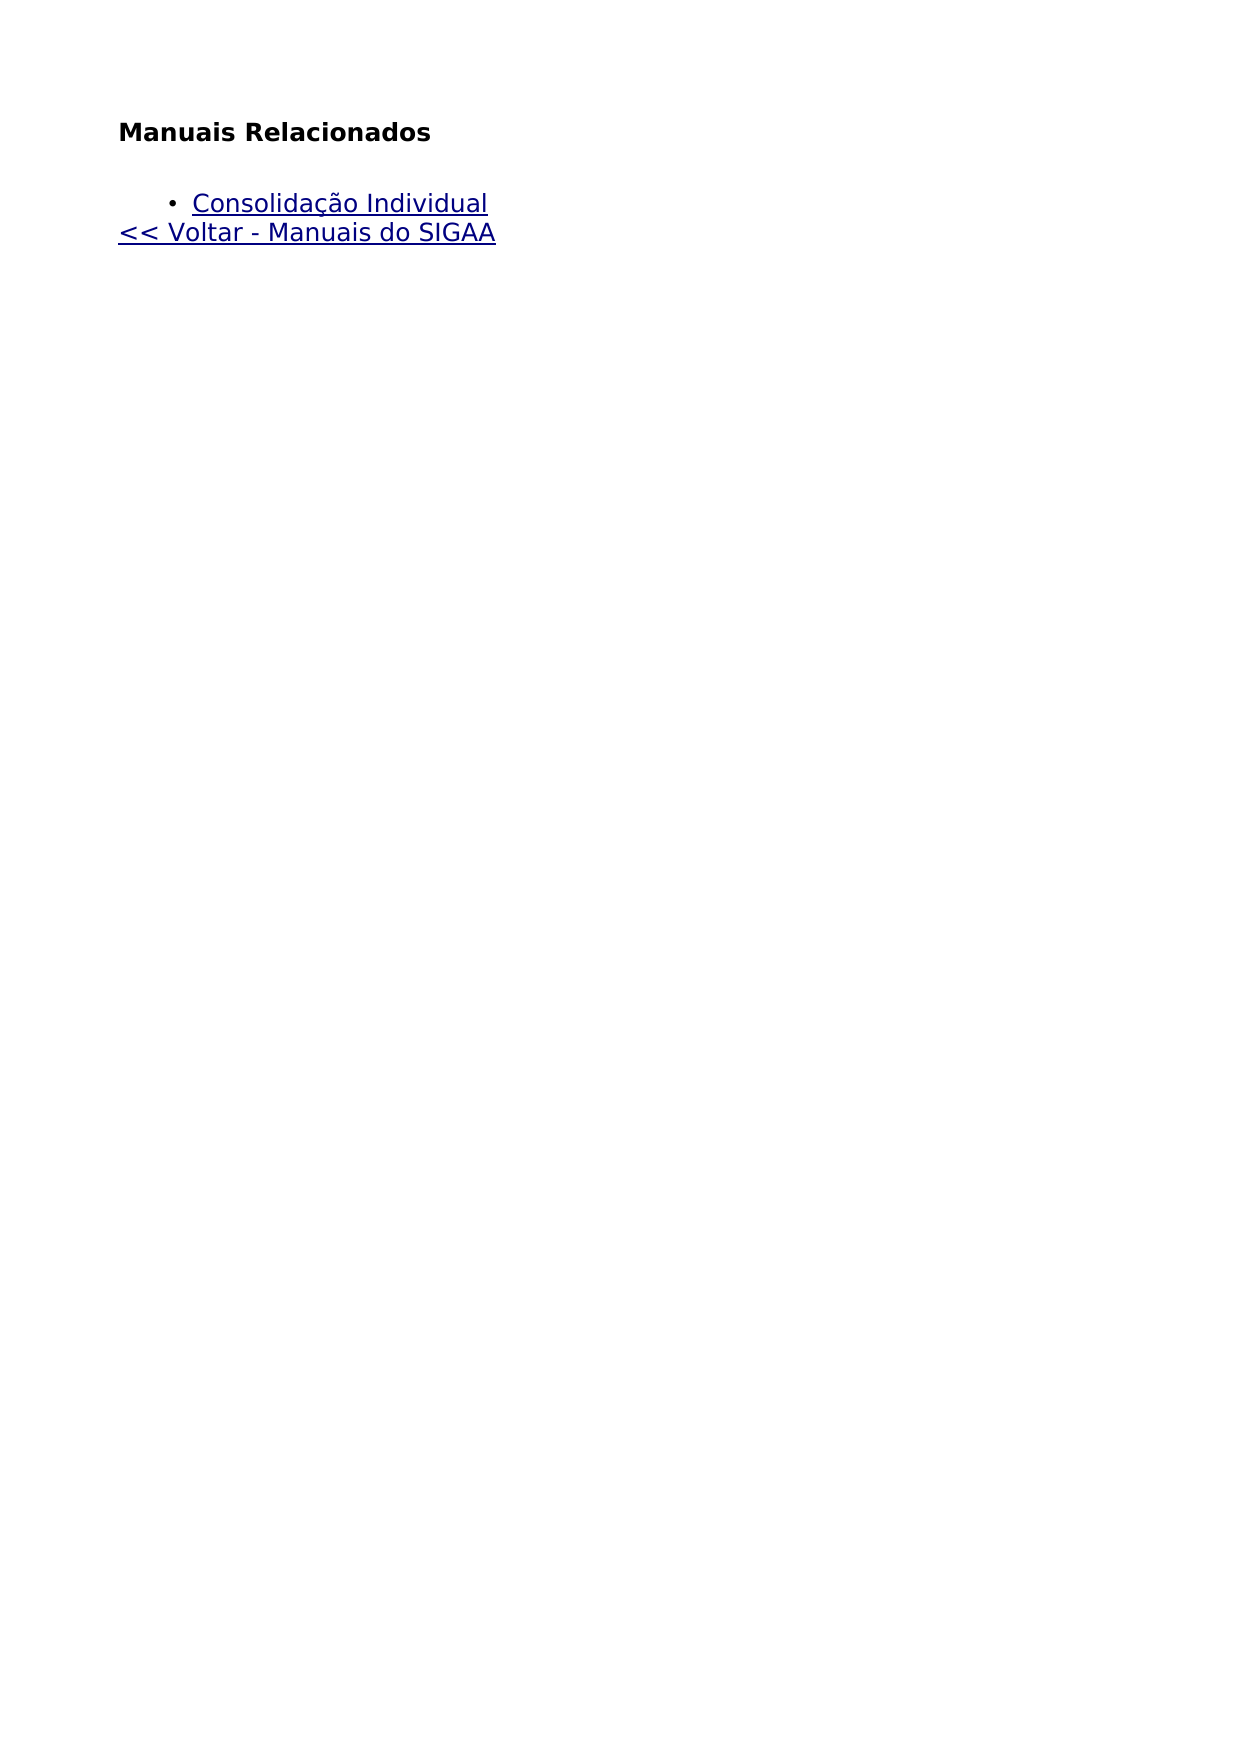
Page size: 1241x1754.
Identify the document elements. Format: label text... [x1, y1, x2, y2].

subtitle Manuais Relacionados [118, 118, 1122, 147]
list Consolidação Individual [177, 189, 1122, 218]
text << Voltar - Manuais do SIGAA [118, 218, 1122, 248]
